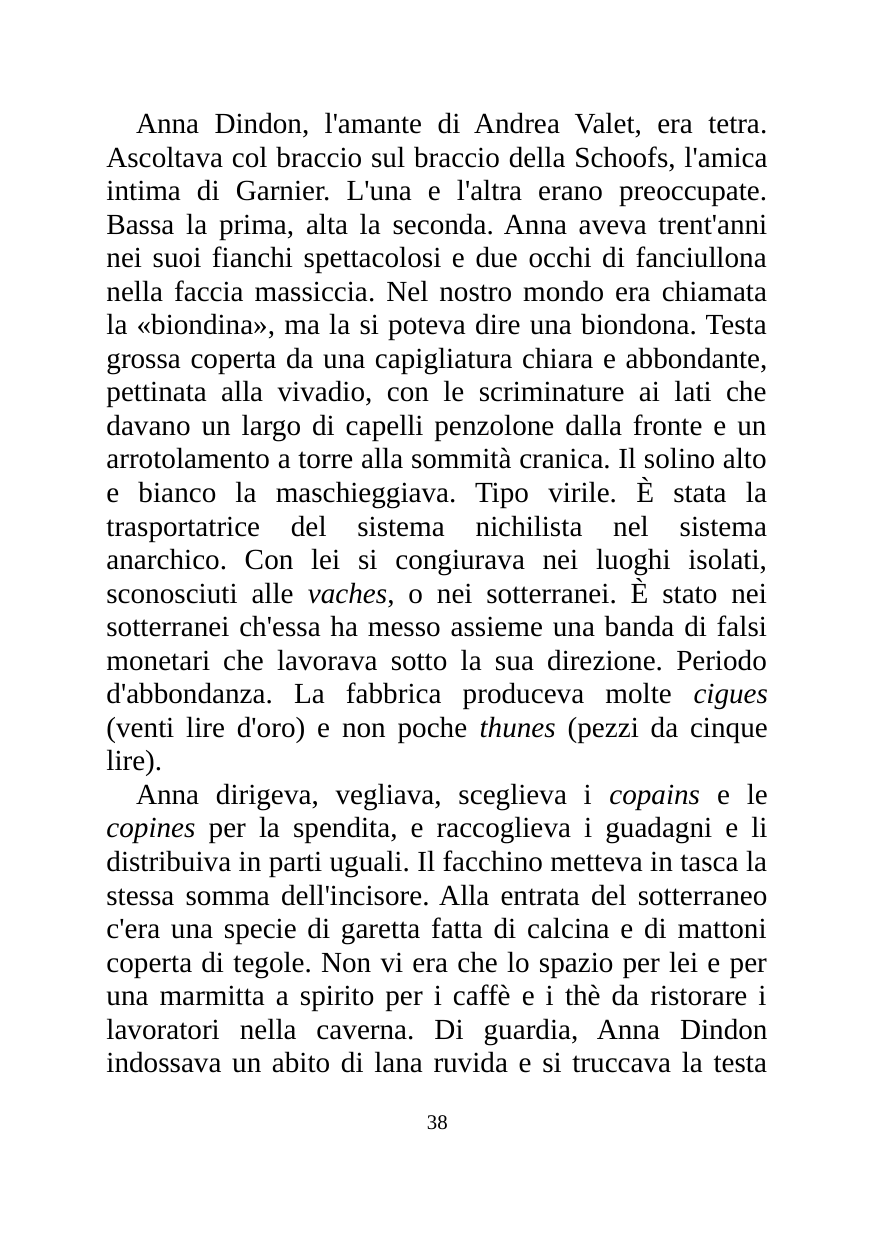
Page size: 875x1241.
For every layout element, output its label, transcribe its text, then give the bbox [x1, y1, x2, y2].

text Anna Dindon, l'amante di Andrea Valet, era tetra. Ascoltava col braccio sul braccio della Schoofs, l'amica intima di Garnier. L'una e l'altra erano preoccupate. Bassa la prima, alta la seconda. Anna aveva trent'anni nei suoi fianchi spettacolosi e due occhi di fanciullona nella faccia massiccia. Nel nostro mondo era chiamata la «biondina», ma la si poteva dire una biondona. Testa grossa coperta da una capigliatura chiara e abbondante, pettinata alla vivadio, con le scriminature ai lati che davano un largo di capelli penzolone dalla fronte e un arrotolamento a torre alla sommità cranica. Il solino alto e bianco la maschieggiava. Tipo virile. È stata la trasportatrice del sistema nichilista nel sistema anarchico. Con lei si congiurava nei luoghi isolati, sconosciuti alle vaches, o nei sotterranei. È stato nei sotterranei ch'essa ha messo assieme una banda di falsi monetari che lavorava sotto la sua direzione. Periodo d'abbondanza. La fabbrica produceva molte cigues (venti lire d'oro) e non poche thunes (pezzi da cinque lire). [106, 106, 768, 777]
text Anna dirigeva, vegliava, sceglieva i copains e le copines per la spendita, e raccoglieva i guadagni e li distribuiva in parti uguali. Il facchino metteva in tasca la stessa somma dell'incisore. Alla entrata del sotterraneo c'era una specie di garetta fatta di calcina e di mattoni coperta di tegole. Non vi era che lo spazio per lei e per una marmitta a spirito per i caffè e i thè da ristorare i lavoratori nella caverna. Di guardia, Anna Dindon indossava un abito di lana ruvida e si truccava la testa [106, 777, 768, 1079]
